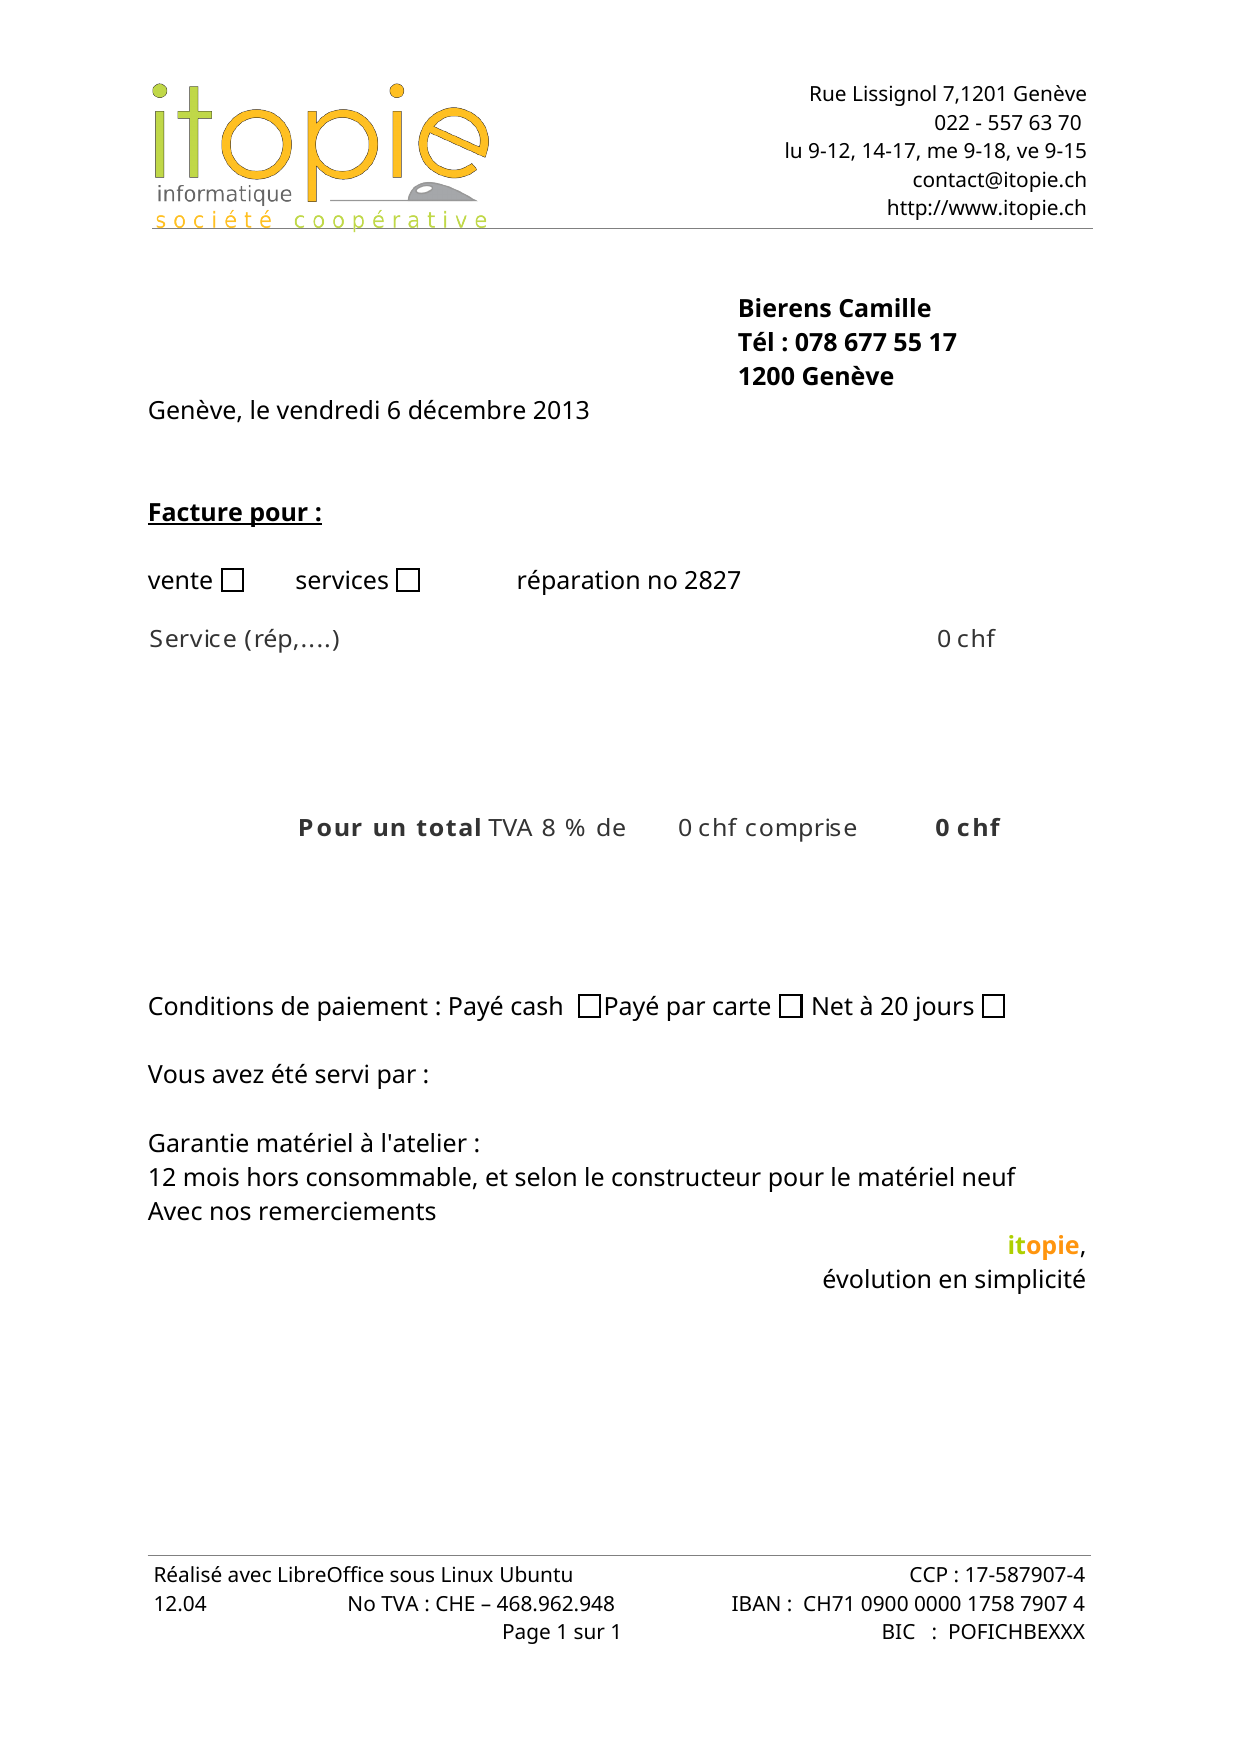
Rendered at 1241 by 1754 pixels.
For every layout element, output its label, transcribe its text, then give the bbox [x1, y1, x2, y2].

text évolution en simplicité [148, 1262, 1093, 1296]
text itopie, [148, 1227, 1093, 1262]
picture [138, 72, 500, 244]
text Genève, le vendredi 6 décembre 2013 [148, 392, 1093, 427]
text Garantie matériel à l'atelier : [148, 1125, 1093, 1159]
text 1200 Genève [148, 358, 1093, 392]
text vente services réparation no 2827 [148, 563, 1093, 597]
text Vous avez été servi par : [148, 1057, 1093, 1091]
text Facture pour : [148, 495, 1093, 529]
text 12 mois hors consommable, et selon le constructeur pour le matériel neuf [148, 1159, 1093, 1193]
text Bierens Camille [148, 290, 1093, 324]
text Conditions de paiement : Payé cash Payé par carte Net à 20 jours [148, 989, 1093, 1023]
text Avec nos remerciements [148, 1193, 1093, 1227]
text Tél : 078 677 55 17 [148, 324, 1093, 358]
